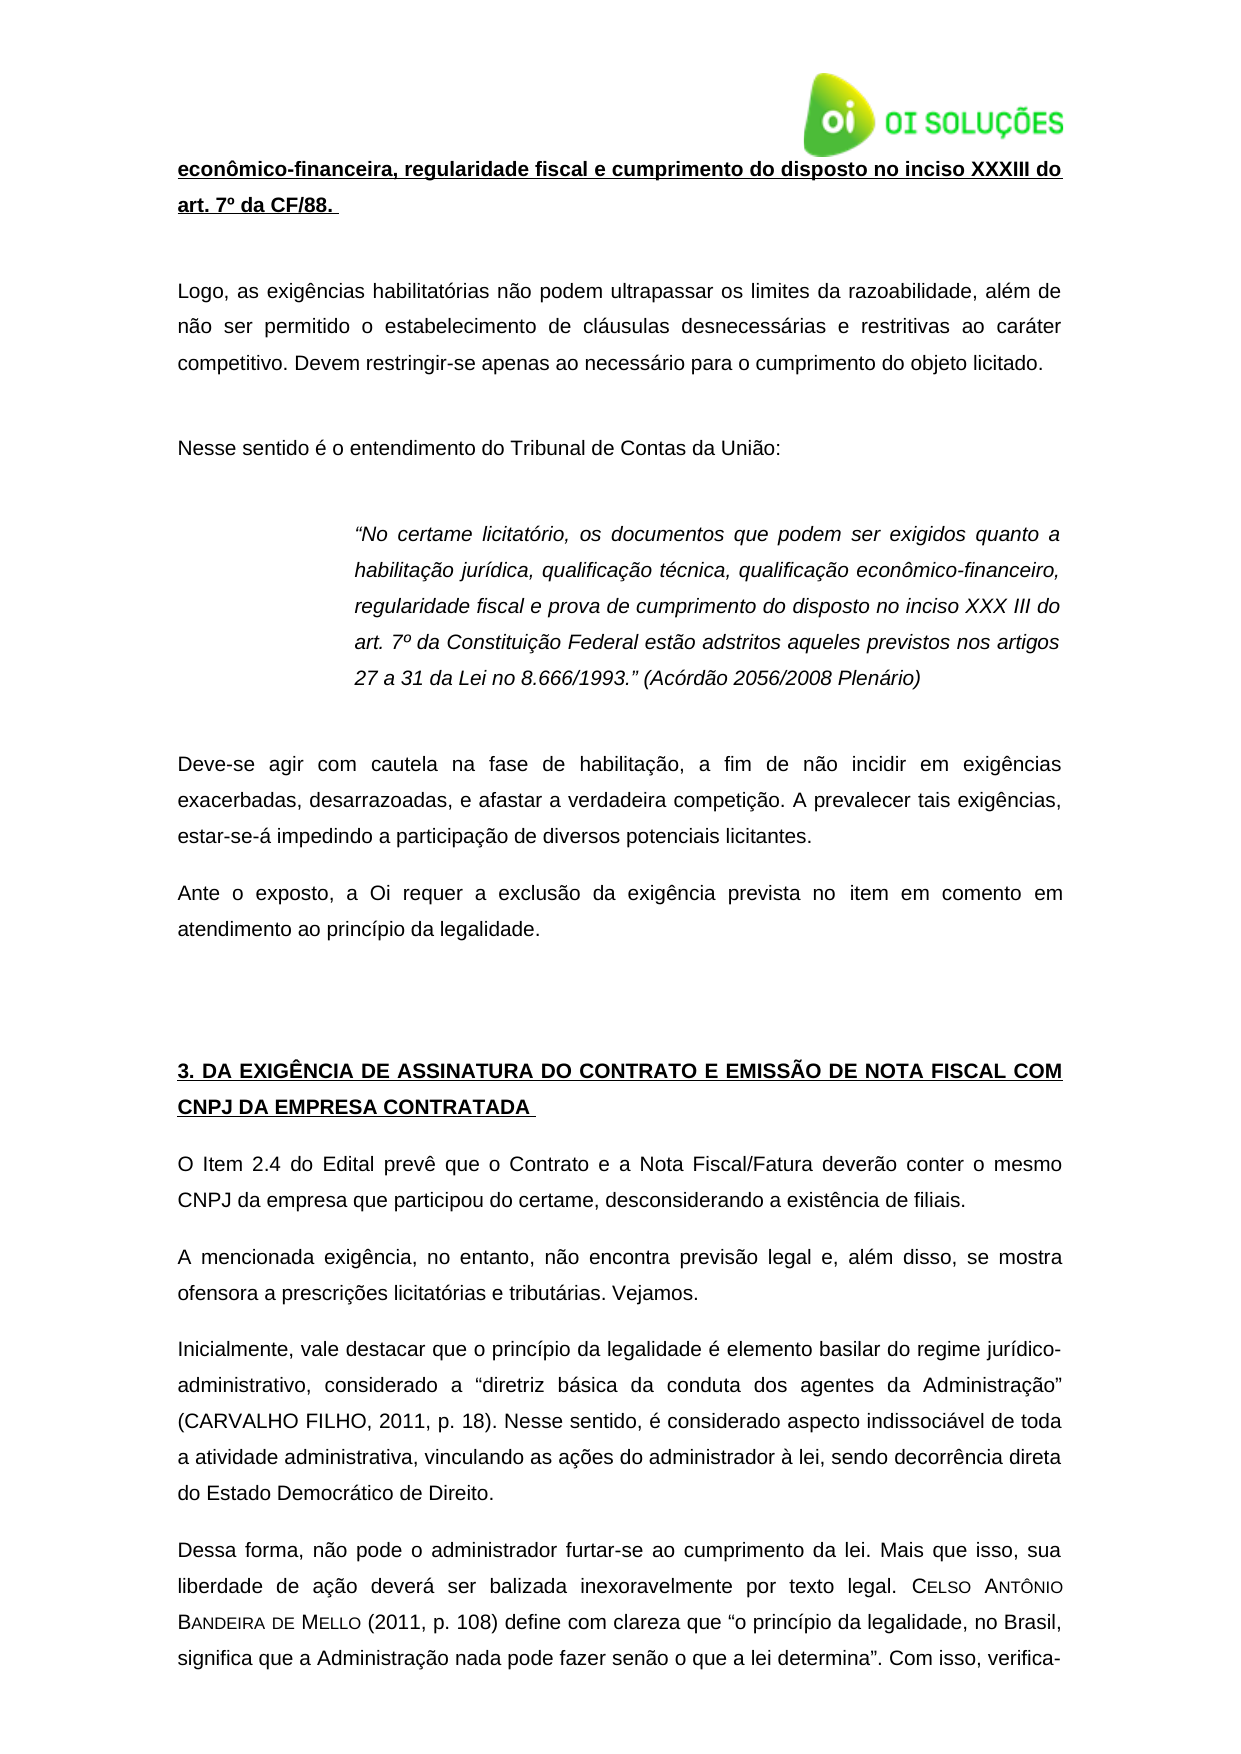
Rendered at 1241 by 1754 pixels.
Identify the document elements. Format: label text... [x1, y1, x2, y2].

text econômico-financeira, regularidade fiscal e cumprimento do disposto no inciso XXXIII do [177, 157, 1063, 178]
text art. 7º da CF/88. [177, 179, 1063, 216]
text CNPJ DA EMPRESA CONTRATADA [177, 1081, 1063, 1119]
text A mencionada exigência, no entanto, não encontra previsão legal e, além disso, se mostra ofensora a prescrições licitatórias e tributárias. Vejamos. [177, 1244, 1063, 1304]
text Ante o exposto, a Oi requer a exclusão da exigência prevista no item em comento em atendimento ao princípio da legalidade. [177, 881, 1063, 940]
text Inicialmente, vale destacar que o princípio da legalidade é elemento basilar do regime jurídico-administrativo, considerado a “diretriz básica da conduta dos agentes da Administração” (CARVALHO FILHO, 2011, p. 18). Nesse sentido, é considerado aspecto indissociável de toda a atividade administrativa, vinculando as ações do administrador à lei, sendo decorrência direta do Estado Democrático de Direito. [177, 1337, 1063, 1505]
text O Item 2.4 do Edital prevê que o Contrato e a Nota Fiscal/Fatura deverão conter o mesmo CNPJ da empresa que participou do certame, desconsiderando a existência de filiais. [177, 1152, 1063, 1212]
text Logo, as exigências habilitatórias não podem ultrapassar os limites da razoabilidade, além de não ser permitido o estabelecimento de cláusulas desnecessárias e restritivas ao caráter competitivo. Devem restringir-se apenas ao necessário para o cumprimento do objeto licitado. [177, 278, 1063, 374]
text Deve-se agir com cautela na fase de habilitação, a fim de não incidir em exigências exacerbadas, desarrazoadas, e afastar a verdadeira competição. A prevalecer tais exigências, estar-se-á impedindo a participação de diversos potenciais licitantes. [177, 752, 1063, 848]
text 3. DA EXIGÊNCIA DE ASSINATURA DO CONTRATO E EMISSÃO DE NOTA FISCAL COM [177, 1059, 1063, 1080]
text “No certame licitatório, os documentos que podem ser exigidos quanto a habilitação jurídica, qualificação técnica, qualificação econômico-financeiro, regularidade fiscal e prova de cumprimento do disposto no inciso XXX III do art. 7º da Constituição Federal estão adstritos aqueles previstos nos artigos 27 a 31 da Lei no 8.666/1993.” (Acórdão 2056/2008 Plenário) [354, 522, 1063, 690]
text Nesse sentido é o entendimento do Tribunal de Contas da União: [177, 436, 1063, 460]
text Dessa forma, não pode o administrador furtar-se ao cumprimento da lei. Mais que isso, sua liberdade de ação deverá ser balizada inexoravelmente por texto legal. Celso Antônio Bandeira de Mello (2011, p. 108) define com clareza que “o princípio da legalidade, no Brasil, significa que a Administração nada pode fazer senão o que a lei determina”. Com isso, verifica- [177, 1538, 1063, 1669]
